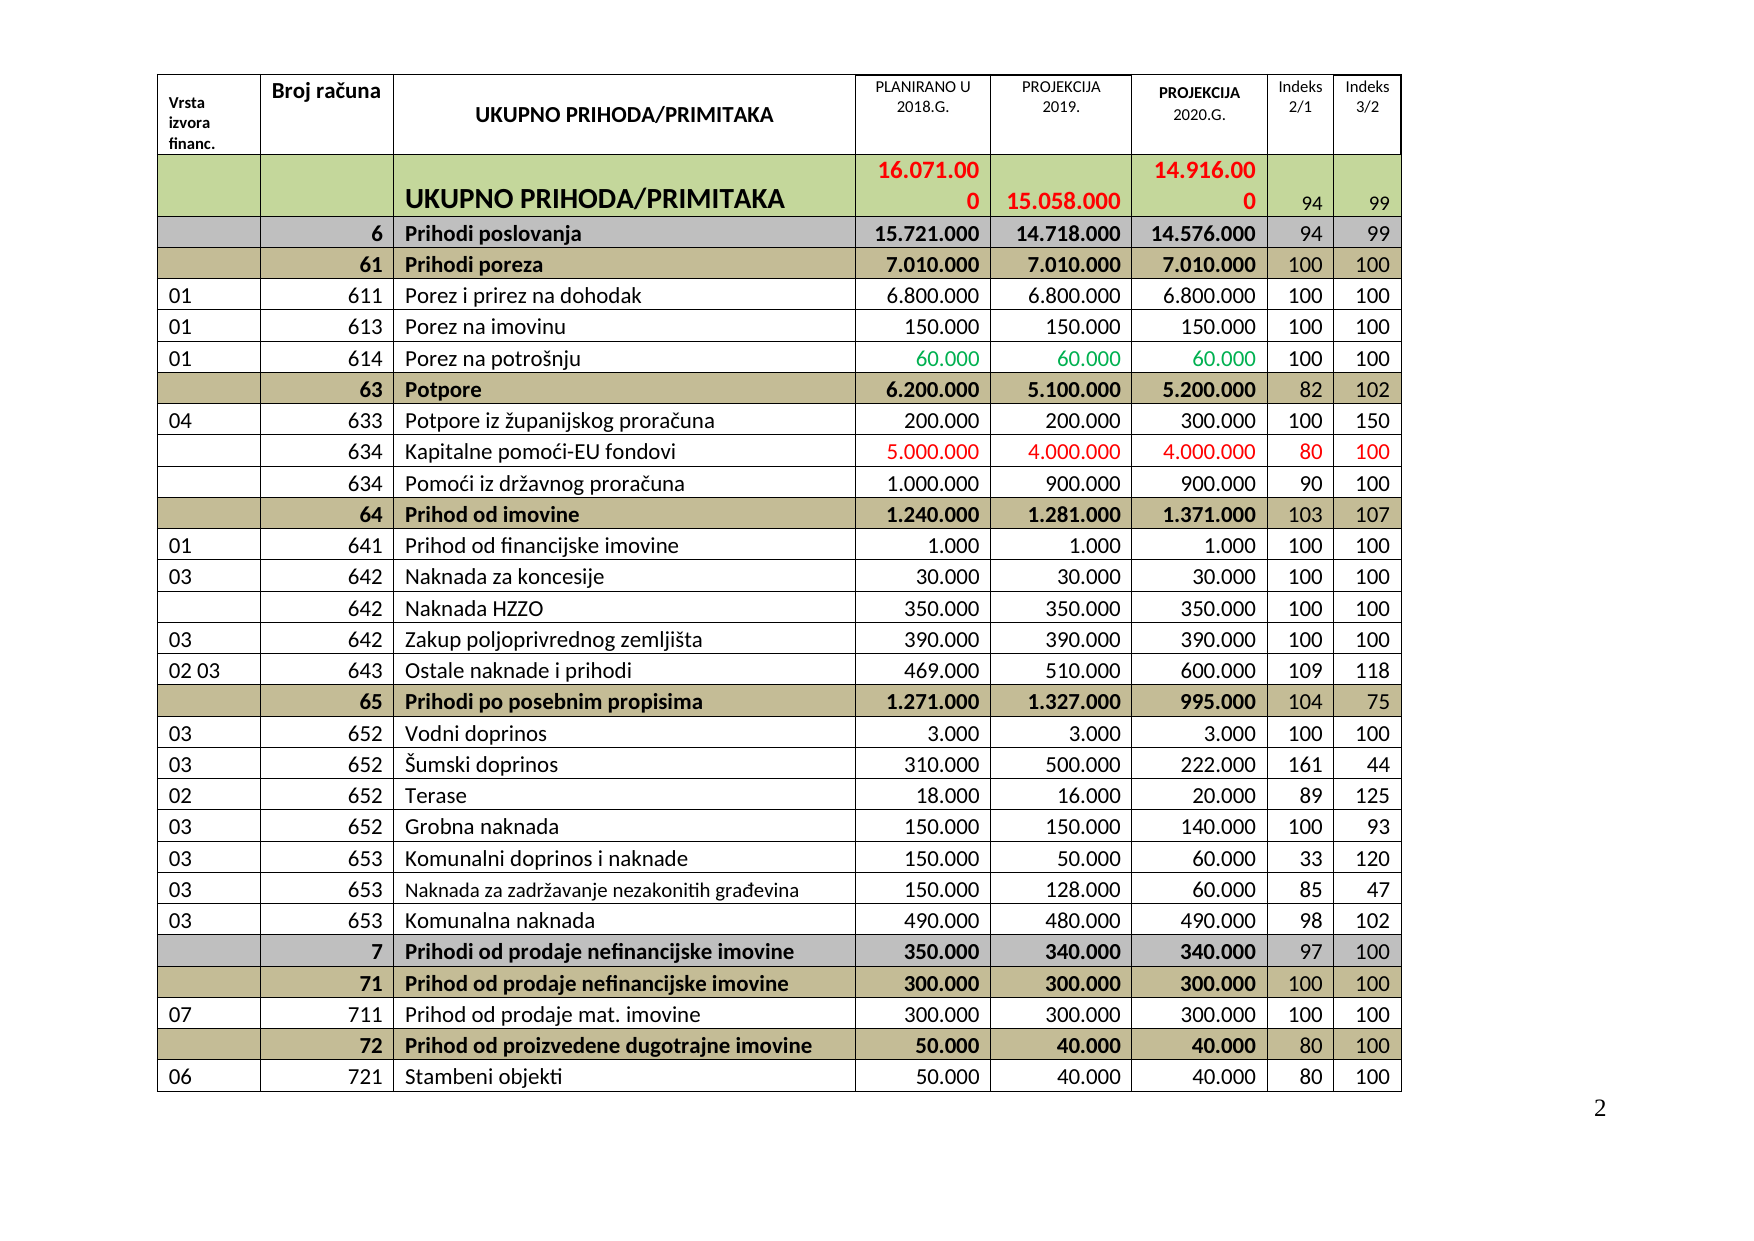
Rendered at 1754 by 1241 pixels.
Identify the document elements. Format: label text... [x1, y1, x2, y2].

table_cell 7.010.000 [1132, 248, 1267, 278]
table_cell 01 [158, 342, 260, 372]
table_cell 102 [1334, 373, 1401, 403]
table_cell 150.000 [856, 873, 990, 903]
table_cell 614 [261, 342, 393, 372]
table_cell Vodni doprinos [394, 717, 855, 747]
table_cell 652 [261, 717, 393, 747]
table_cell 100 [1334, 623, 1401, 653]
table_cell 611 [261, 279, 393, 309]
table_cell 100 [1334, 248, 1401, 278]
table_cell 02 03 [158, 654, 260, 684]
table_cell 40.000 [991, 1029, 1131, 1059]
table_cell Potpore iz županijskog proračuna [394, 404, 855, 434]
table_cell 4.000.000 [991, 435, 1131, 466]
table_cell 40.000 [1132, 1060, 1267, 1091]
table_cell 50.000 [856, 1060, 990, 1091]
table_cell 900.000 [1132, 467, 1267, 497]
table_cell 652 [261, 779, 393, 809]
table_cell 60.000 [856, 342, 990, 372]
table_cell 480.000 [991, 904, 1131, 934]
table_cell 642 [261, 623, 393, 653]
table_cell 643 [261, 654, 393, 684]
table_cell 85 [1268, 873, 1333, 903]
table_cell 100 [1334, 467, 1401, 497]
table_cell Prihod od proizvedene dugotrajne imovine [394, 1029, 855, 1059]
table_cell 100 [1334, 935, 1401, 966]
table_cell 100 [1334, 342, 1401, 372]
table_cell [158, 467, 260, 497]
table_cell 140.000 [1132, 810, 1267, 841]
table_cell 94 [1268, 217, 1333, 247]
table_cell 5.000.000 [856, 435, 990, 466]
table_cell UKUPNO PRIHODA/PRIMITAKA [394, 155, 855, 216]
table_cell 40.000 [1132, 1029, 1267, 1059]
table_cell 03 [158, 904, 260, 934]
table_cell 100 [1268, 810, 1333, 841]
table_cell 150.000 [991, 810, 1131, 841]
table_cell 100 [1268, 592, 1333, 622]
table_cell 100 [1334, 967, 1401, 997]
table_cell 80 [1268, 1060, 1333, 1091]
table_cell [158, 155, 260, 216]
table_cell Porez na potrošnju [394, 342, 855, 372]
table_cell 20.000 [1132, 779, 1267, 809]
table_cell [158, 685, 260, 716]
table_cell 7.010.000 [991, 248, 1131, 278]
table_cell 100 [1334, 998, 1401, 1028]
table_cell 97 [1268, 935, 1333, 966]
table_cell 14.576.000 [1132, 217, 1267, 247]
table_cell 15.721.000 [856, 217, 990, 247]
table_cell Potpore [394, 373, 855, 403]
table_header Vrsta izvora financ. [158, 75, 260, 153]
table_cell Prihodi poreza [394, 248, 855, 278]
table_cell 109 [1268, 654, 1333, 684]
table_cell 44 [1334, 748, 1401, 778]
table_cell 490.000 [1132, 904, 1267, 934]
table_cell 653 [261, 842, 393, 872]
table_cell 300.000 [1132, 998, 1267, 1028]
table_cell 6.800.000 [1132, 279, 1267, 309]
table_cell 350.000 [856, 935, 990, 966]
table_cell Prihod od prodaje mat. imovine [394, 998, 855, 1028]
table_cell 7.010.000 [856, 248, 990, 278]
table_cell 3.000 [991, 717, 1131, 747]
table_cell 100 [1268, 342, 1333, 372]
table_cell 75 [1334, 685, 1401, 716]
table_cell 63 [261, 373, 393, 403]
table_cell 350.000 [991, 592, 1131, 622]
table_cell 310.000 [856, 748, 990, 778]
table_cell 128.000 [991, 873, 1131, 903]
table_cell 40.000 [991, 1060, 1131, 1091]
table_cell Prihod od prodaje nefinancijske imovine [394, 967, 855, 997]
table_cell 100 [1334, 592, 1401, 622]
table_cell 652 [261, 748, 393, 778]
table_cell 711 [261, 998, 393, 1028]
table_cell Prihodi poslovanja [394, 217, 855, 247]
table_cell 107 [1334, 498, 1401, 528]
table_cell 33 [1268, 842, 1333, 872]
table_cell 03 [158, 748, 260, 778]
table_cell 100 [1334, 279, 1401, 309]
table_cell 340.000 [991, 935, 1131, 966]
table_cell 30.000 [1132, 560, 1267, 591]
table_cell 1.240.000 [856, 498, 990, 528]
table_cell Porez i prirez na dohodak [394, 279, 855, 309]
table_cell 490.000 [856, 904, 990, 934]
table_cell 82 [1268, 373, 1333, 403]
table_header PROJEKCIJA 2020.G. [1132, 75, 1267, 153]
table_cell 1.271.000 [856, 685, 990, 716]
table_cell 03 [158, 717, 260, 747]
table_cell 1.000.000 [856, 467, 990, 497]
table_cell 100 [1334, 560, 1401, 591]
table_cell 642 [261, 560, 393, 591]
table_cell 653 [261, 904, 393, 934]
table_cell 61 [261, 248, 393, 278]
table_cell 150.000 [1132, 310, 1267, 341]
table_cell 469.000 [856, 654, 990, 684]
table_cell 6.800.000 [856, 279, 990, 309]
table_cell 100 [1268, 623, 1333, 653]
table_header Indeks 2/1 [1268, 75, 1333, 153]
table_cell 100 [1334, 717, 1401, 747]
table_header PLANIRANO U 2018.G. [856, 76, 990, 153]
table_cell 93 [1334, 810, 1401, 841]
table_cell 03 [158, 873, 260, 903]
table_cell 90 [1268, 467, 1333, 497]
table_cell [158, 967, 260, 997]
table_cell 100 [1268, 998, 1333, 1028]
table_cell 60.000 [991, 342, 1131, 372]
table_cell 300.000 [991, 998, 1131, 1028]
table_cell 14.718.000 [991, 217, 1131, 247]
table_cell 03 [158, 623, 260, 653]
table_cell 150.000 [856, 810, 990, 841]
table_cell Pomoći iz državnog proračuna [394, 467, 855, 497]
table_cell 7 [261, 935, 393, 966]
table_cell 65 [261, 685, 393, 716]
table_cell 634 [261, 435, 393, 466]
table_cell 07 [158, 998, 260, 1028]
table_cell 340.000 [1132, 935, 1267, 966]
table_cell 1.000 [991, 529, 1131, 559]
table_cell 01 [158, 310, 260, 341]
table_cell 150.000 [856, 310, 990, 341]
table_cell 71 [261, 967, 393, 997]
table_cell Terase [394, 779, 855, 809]
table_cell 100 [1268, 404, 1333, 434]
table_cell [158, 592, 260, 622]
table_cell 200.000 [856, 404, 990, 434]
table_cell 98 [1268, 904, 1333, 934]
table_cell 6 [261, 217, 393, 247]
table_cell 161 [1268, 748, 1333, 778]
table_cell 613 [261, 310, 393, 341]
table_cell 390.000 [991, 623, 1131, 653]
table_cell 150 [1334, 404, 1401, 434]
table_cell 642 [261, 592, 393, 622]
table_cell 99 [1334, 155, 1401, 216]
table_cell 118 [1334, 654, 1401, 684]
table_cell Naknada HZZO [394, 592, 855, 622]
table_cell 4.000.000 [1132, 435, 1267, 466]
table_cell Zakup poljoprivrednog zemljišta [394, 623, 855, 653]
table_cell Prihodi po posebnim propisima [394, 685, 855, 716]
table_cell 100 [1334, 529, 1401, 559]
table_cell 30.000 [991, 560, 1131, 591]
table_cell 100 [1268, 717, 1333, 747]
table_cell 64 [261, 498, 393, 528]
table_cell 60.000 [1132, 342, 1267, 372]
table_cell 1.000 [1132, 529, 1267, 559]
table_cell 02 [158, 779, 260, 809]
table_cell Prihod od imovine [394, 498, 855, 528]
table_cell Komunalna naknada [394, 904, 855, 934]
table_cell [158, 935, 260, 966]
table_header Indeks 3/2 [1334, 76, 1400, 153]
table_cell 102 [1334, 904, 1401, 934]
table_cell 120 [1334, 842, 1401, 872]
table_cell 03 [158, 810, 260, 841]
table_cell [158, 498, 260, 528]
table_cell 104 [1268, 685, 1333, 716]
table_cell 300.000 [1132, 404, 1267, 434]
table_cell 300.000 [1132, 967, 1267, 997]
table_cell 6.200.000 [856, 373, 990, 403]
table_cell 80 [1268, 1029, 1333, 1059]
table_cell 300.000 [856, 998, 990, 1028]
table_cell [158, 248, 260, 278]
table_cell Prihodi od prodaje nefinancijske imovine [394, 935, 855, 966]
table_cell 14.916.000 [1132, 155, 1267, 216]
table_cell 103 [1268, 498, 1333, 528]
table_cell 16.000 [991, 779, 1131, 809]
table_header Broj računa [261, 75, 393, 153]
table_cell 15.058.000 [991, 155, 1131, 216]
table_cell 653 [261, 873, 393, 903]
table_cell 47 [1334, 873, 1401, 903]
table_cell [158, 1029, 260, 1059]
table_cell 350.000 [856, 592, 990, 622]
table_cell 99 [1334, 217, 1401, 247]
table_cell 3.000 [856, 717, 990, 747]
table_cell 100 [1334, 1029, 1401, 1059]
table_cell 94 [1268, 155, 1333, 216]
table_cell 100 [1268, 560, 1333, 591]
table_cell 60.000 [1132, 873, 1267, 903]
table_cell 03 [158, 842, 260, 872]
table_cell 222.000 [1132, 748, 1267, 778]
table_cell 100 [1268, 279, 1333, 309]
table_cell 1.371.000 [1132, 498, 1267, 528]
table_cell 634 [261, 467, 393, 497]
table_cell 100 [1268, 310, 1333, 341]
table_cell 721 [261, 1060, 393, 1091]
table_cell 18.000 [856, 779, 990, 809]
table_cell Naknada za zadržavanje nezakonitih građevina [394, 873, 855, 903]
table_cell 390.000 [1132, 623, 1267, 653]
table_cell Komunalni doprinos i naknade [394, 842, 855, 872]
table_cell 100 [1334, 435, 1401, 466]
table_cell 01 [158, 529, 260, 559]
table_cell 600.000 [1132, 654, 1267, 684]
table_cell [158, 217, 260, 247]
table_cell [261, 155, 393, 216]
table_cell 350.000 [1132, 592, 1267, 622]
table_cell 80 [1268, 435, 1333, 466]
table_cell 500.000 [991, 748, 1131, 778]
table_cell 1.281.000 [991, 498, 1131, 528]
table_cell 900.000 [991, 467, 1131, 497]
table_cell 100 [1268, 529, 1333, 559]
table_header PROJEKCIJA 2019. [991, 76, 1131, 153]
table_cell 125 [1334, 779, 1401, 809]
table_cell 633 [261, 404, 393, 434]
table_cell [158, 435, 260, 466]
table_cell 652 [261, 810, 393, 841]
table_cell 30.000 [856, 560, 990, 591]
table_cell 3.000 [1132, 717, 1267, 747]
table_cell Stambeni objekti [394, 1060, 855, 1091]
table_cell 150.000 [856, 842, 990, 872]
table_cell 16.071.000 [856, 155, 990, 216]
table_cell 89 [1268, 779, 1333, 809]
table_cell 200.000 [991, 404, 1131, 434]
table_cell 50.000 [991, 842, 1131, 872]
table_cell [158, 373, 260, 403]
table_cell Ostale naknade i prihodi [394, 654, 855, 684]
table_cell Naknada za koncesije [394, 560, 855, 591]
table_cell 1.327.000 [991, 685, 1131, 716]
table_cell Grobna naknada [394, 810, 855, 841]
table_cell 150.000 [991, 310, 1131, 341]
table_cell 60.000 [1132, 842, 1267, 872]
table_cell 390.000 [856, 623, 990, 653]
table_cell 6.800.000 [991, 279, 1131, 309]
table_cell 1.000 [856, 529, 990, 559]
table_cell Šumski doprinos [394, 748, 855, 778]
table_cell 510.000 [991, 654, 1131, 684]
table_cell 04 [158, 404, 260, 434]
table_cell 100 [1268, 248, 1333, 278]
table_cell 01 [158, 279, 260, 309]
table_cell Kapitalne pomoći-EU fondovi [394, 435, 855, 466]
table_cell 5.200.000 [1132, 373, 1267, 403]
table_cell 5.100.000 [991, 373, 1131, 403]
table_cell 995.000 [1132, 685, 1267, 716]
table_cell 300.000 [991, 967, 1131, 997]
table_cell 100 [1334, 310, 1401, 341]
table_cell 300.000 [856, 967, 990, 997]
table_header UKUPNO PRIHODA/PRIMITAKA [394, 75, 855, 153]
table_cell Prihod od financijske imovine [394, 529, 855, 559]
table_cell 100 [1334, 1060, 1401, 1091]
table_cell 03 [158, 560, 260, 591]
table_cell 50.000 [856, 1029, 990, 1059]
table_cell 641 [261, 529, 393, 559]
table_cell Porez na imovinu [394, 310, 855, 341]
table_cell 100 [1268, 967, 1333, 997]
table_cell 72 [261, 1029, 393, 1059]
table_cell 06 [158, 1060, 260, 1091]
